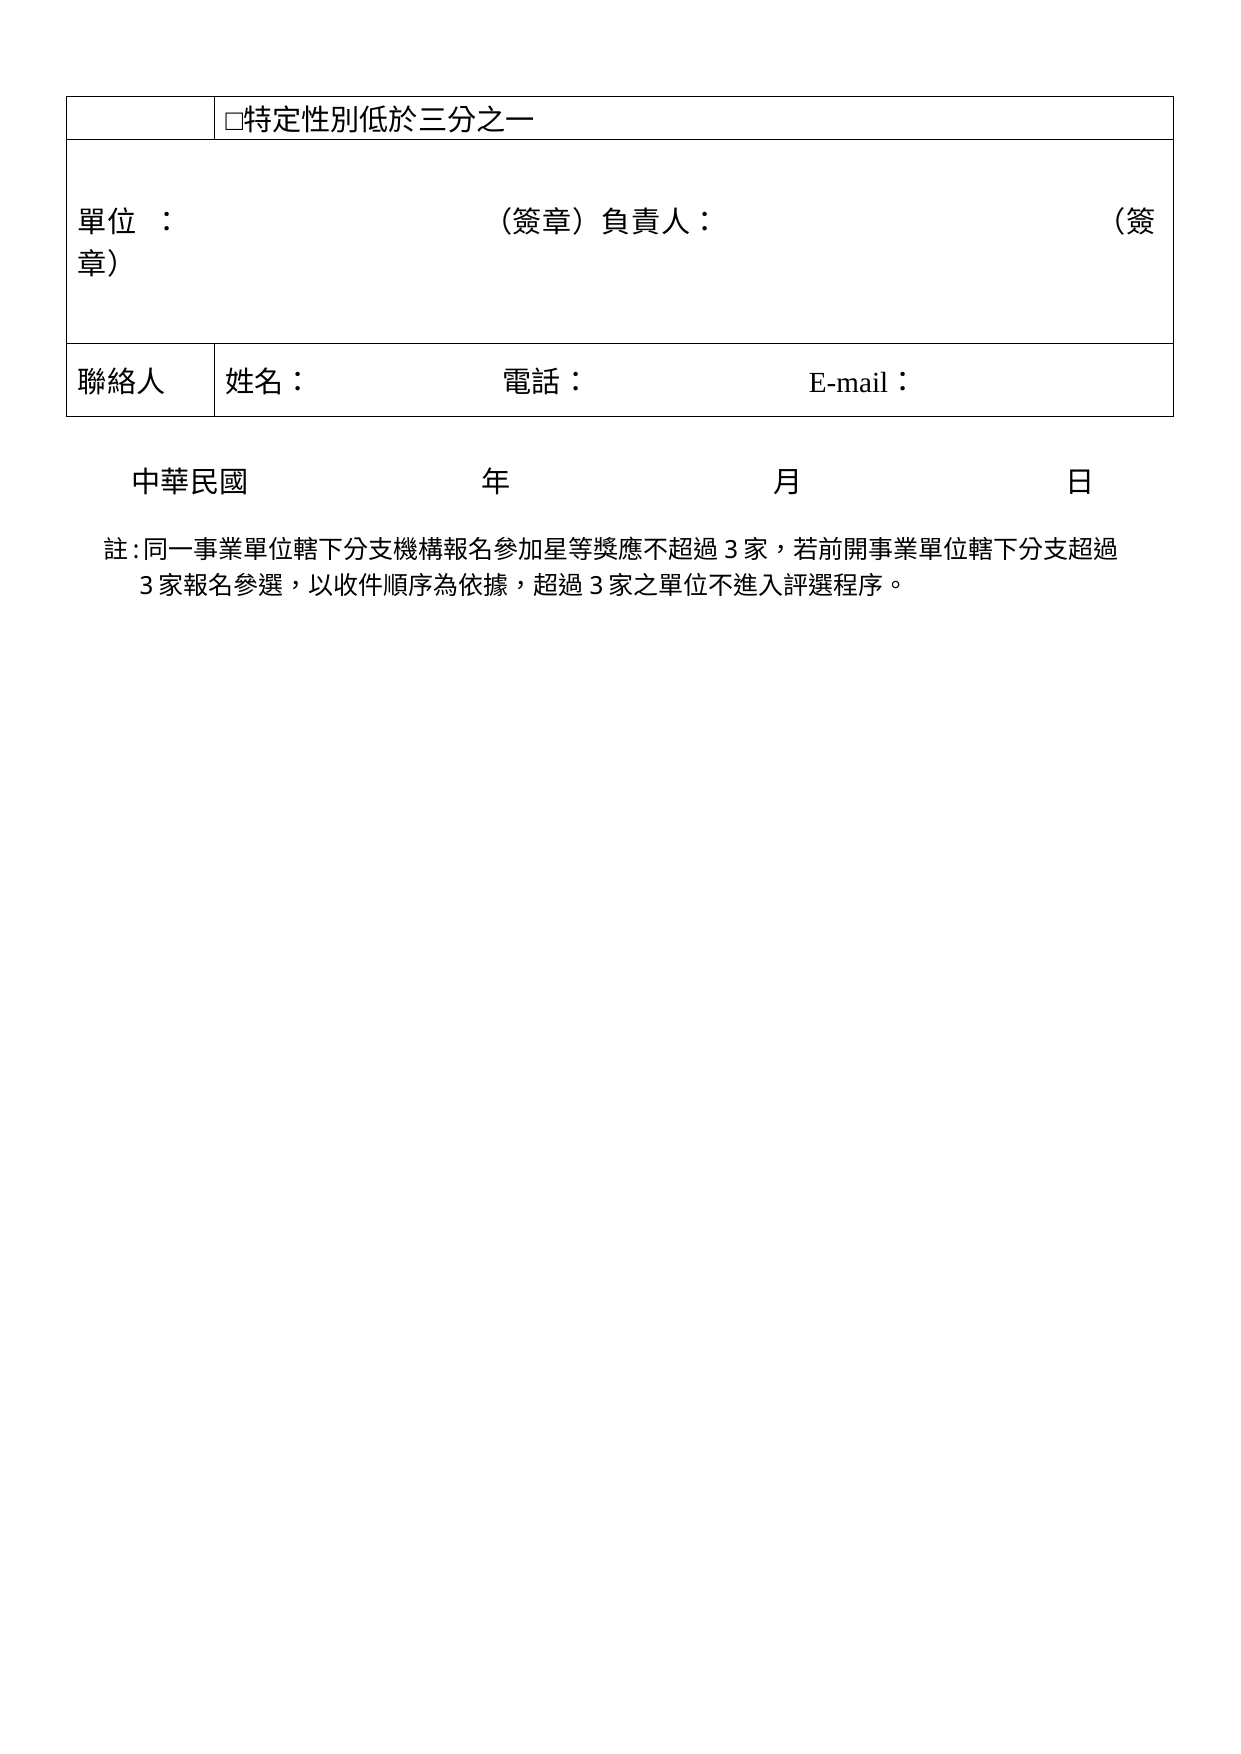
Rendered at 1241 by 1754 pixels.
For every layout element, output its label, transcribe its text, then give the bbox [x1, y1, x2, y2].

table_cell 聯絡人 [67, 344, 214, 416]
table_cell □特定性別低於三分之一 [215, 97, 1173, 138]
text 註:同一事業單位轄下分支機構報名參加星等獎應不超過3家，若前開事業單位轄下分支超過3家報名參選，以收件順序為依據，超過3家之單位不進入評選程序。 [103, 529, 1122, 602]
table_cell [67, 97, 214, 138]
table_cell 單位 ： （簽章）負責人： （簽章） [67, 140, 1173, 343]
text 中華民國 年 月 日 [103, 458, 1122, 501]
table_cell 姓名： 電話： E-mail： [215, 344, 1173, 416]
